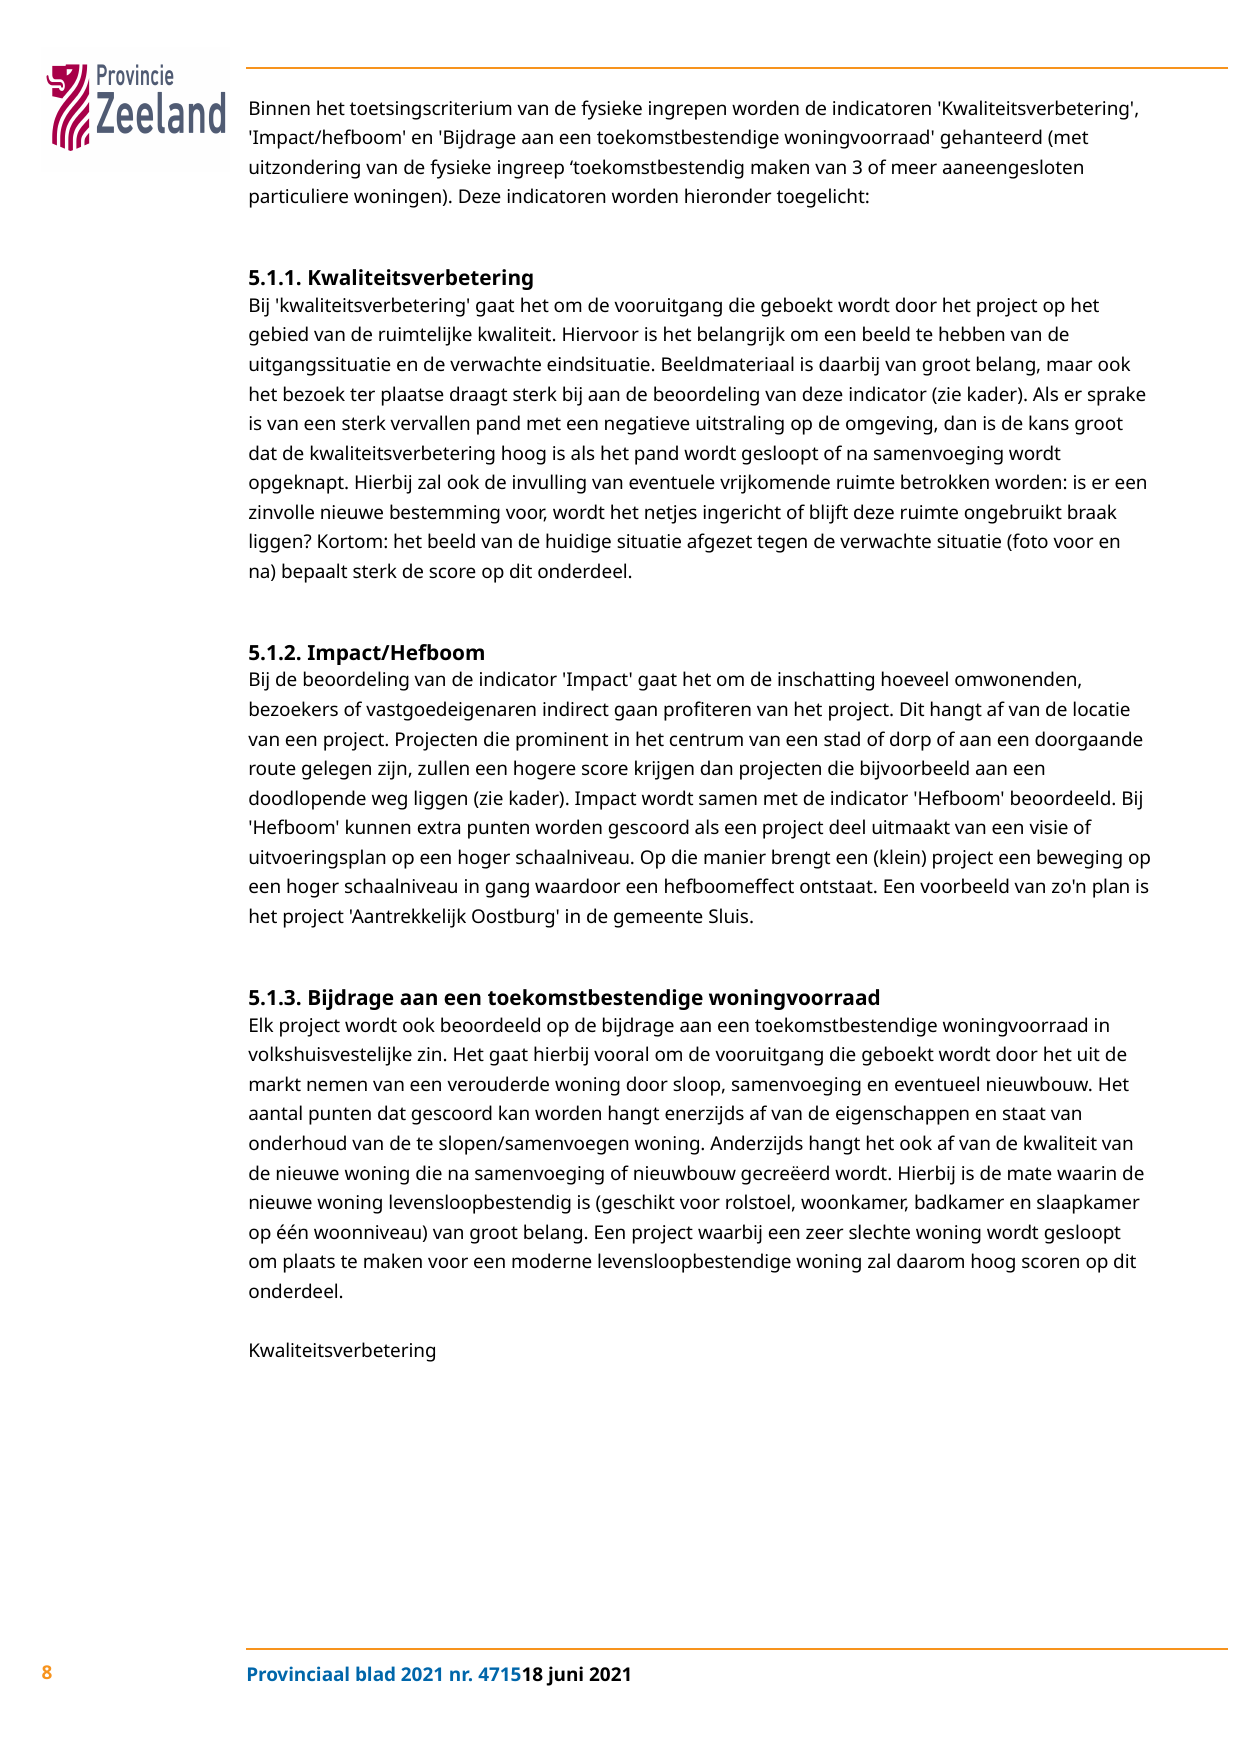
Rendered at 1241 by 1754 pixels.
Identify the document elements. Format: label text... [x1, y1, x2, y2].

picture [41, 47, 231, 172]
text Binnen het toetsingscriterium van de fysieke ingrepen worden de indicatoren 'Kwaliteitsverbetering', 'Impact/hefboom' en 'Bijdrage aan een toekomstbestendige woningvoorraad' gehanteerd (met uitzondering van de fysieke ingreep ‘toekomstbestendig maken van 3 of meer aaneengesloten particuliere woningen). Deze indicatoren worden hieronder toegelicht: [248, 95, 1152, 209]
text Bij de beoordeling van de indicator 'Impact' gaat het om de inschatting hoeveel omwonenden, bezoekers of vastgoedeigenaren indirect gaan profiteren van het project. Dit hangt af van de locatie van een project. Projecten die prominent in het centrum van een stad of dorp of aan een doorgaande route gelegen zijn, zullen een hogere score krijgen dan projecten die bijvoorbeeld aan een doodlopende weg liggen (zie kader). Impact wordt samen met de indicator 'Hefboom' beoordeeld. Bij 'Hefboom' kunnen extra punten worden gescoord als een project deel uitmaakt van een visie of uitvoeringsplan op een hoger schaalniveau. Op die manier brengt een (klein) project een beweging op een hoger schaalniveau in gang waardoor een hefboomeffect ontstaat. Een voorbeeld van zo'n plan is het project 'Aantrekkelijk Oostburg' in de gemeente Sluis. [248, 667, 1152, 929]
text 5.1.3. Bijdrage aan een toekomstbestendige woningvoorraad [248, 983, 1152, 1012]
text Bij 'kwaliteitsverbetering' gaat het om de vooruitgang die geboekt wordt door het project op het gebied van de ruimtelijke kwaliteit. Hiervoor is het belangrijk om een beeld te hebben van de uitgangssituatie en de verwachte eindsituatie. Beeldmateriaal is daarbij van groot belang, maar ook het bezoek ter plaatse draagt sterk bij aan de beoordeling van deze indicator (zie kader). Als er sprake is van een sterk vervallen pand met een negatieve uitstraling op de omgeving, dan is de kans groot dat de kwaliteitsverbetering hoog is als het pand wordt gesloopt of na samenvoeging wordt opgeknapt. Hierbij zal ook de invulling van eventuele vrijkomende ruimte betrokken worden: is er een zinvolle nieuwe bestemming voor, wordt het netjes ingericht of blijft deze ruimte ongebruikt braak liggen? Kortom: het beeld van de huidige situatie afgezet tegen de verwachte situatie (foto voor en na) bepaalt sterk de score op dit onderdeel. [248, 292, 1152, 584]
text 5.1.1. Kwaliteitsverbetering [248, 263, 1152, 292]
text 5.1.2. Impact/Hefboom [248, 638, 1152, 667]
text Kwaliteitsverbetering [248, 1337, 1152, 1363]
text Elk project wordt ook beoordeeld op de bijdrage aan een toekomstbestendige woningvoorraad in volkshuisvestelijke zin. Het gaat hierbij vooral om de vooruitgang die geboekt wordt door het uit de markt nemen van een verouderde woning door sloop, samenvoeging en eventueel nieuwbouw. Het aantal punten dat gescoord kan worden hangt enerzijds af van de eigenschappen en staat van onderhoud van de te slopen/samenvoegen woning. Anderzijds hangt het ook af van de kwaliteit van de nieuwe woning die na samenvoeging of nieuwbouw gecreëerd wordt. Hierbij is de mate waarin de nieuwe woning levensloopbestendig is (geschikt voor rolstoel, woonkamer, badkamer en slaapkamer op één woonniveau) van groot belang. Een project waarbij een zeer slechte woning wordt gesloopt om plaats te maken voor een moderne levensloopbestendige woning zal daarom hoog scoren op dit onderdeel. [248, 1012, 1152, 1304]
